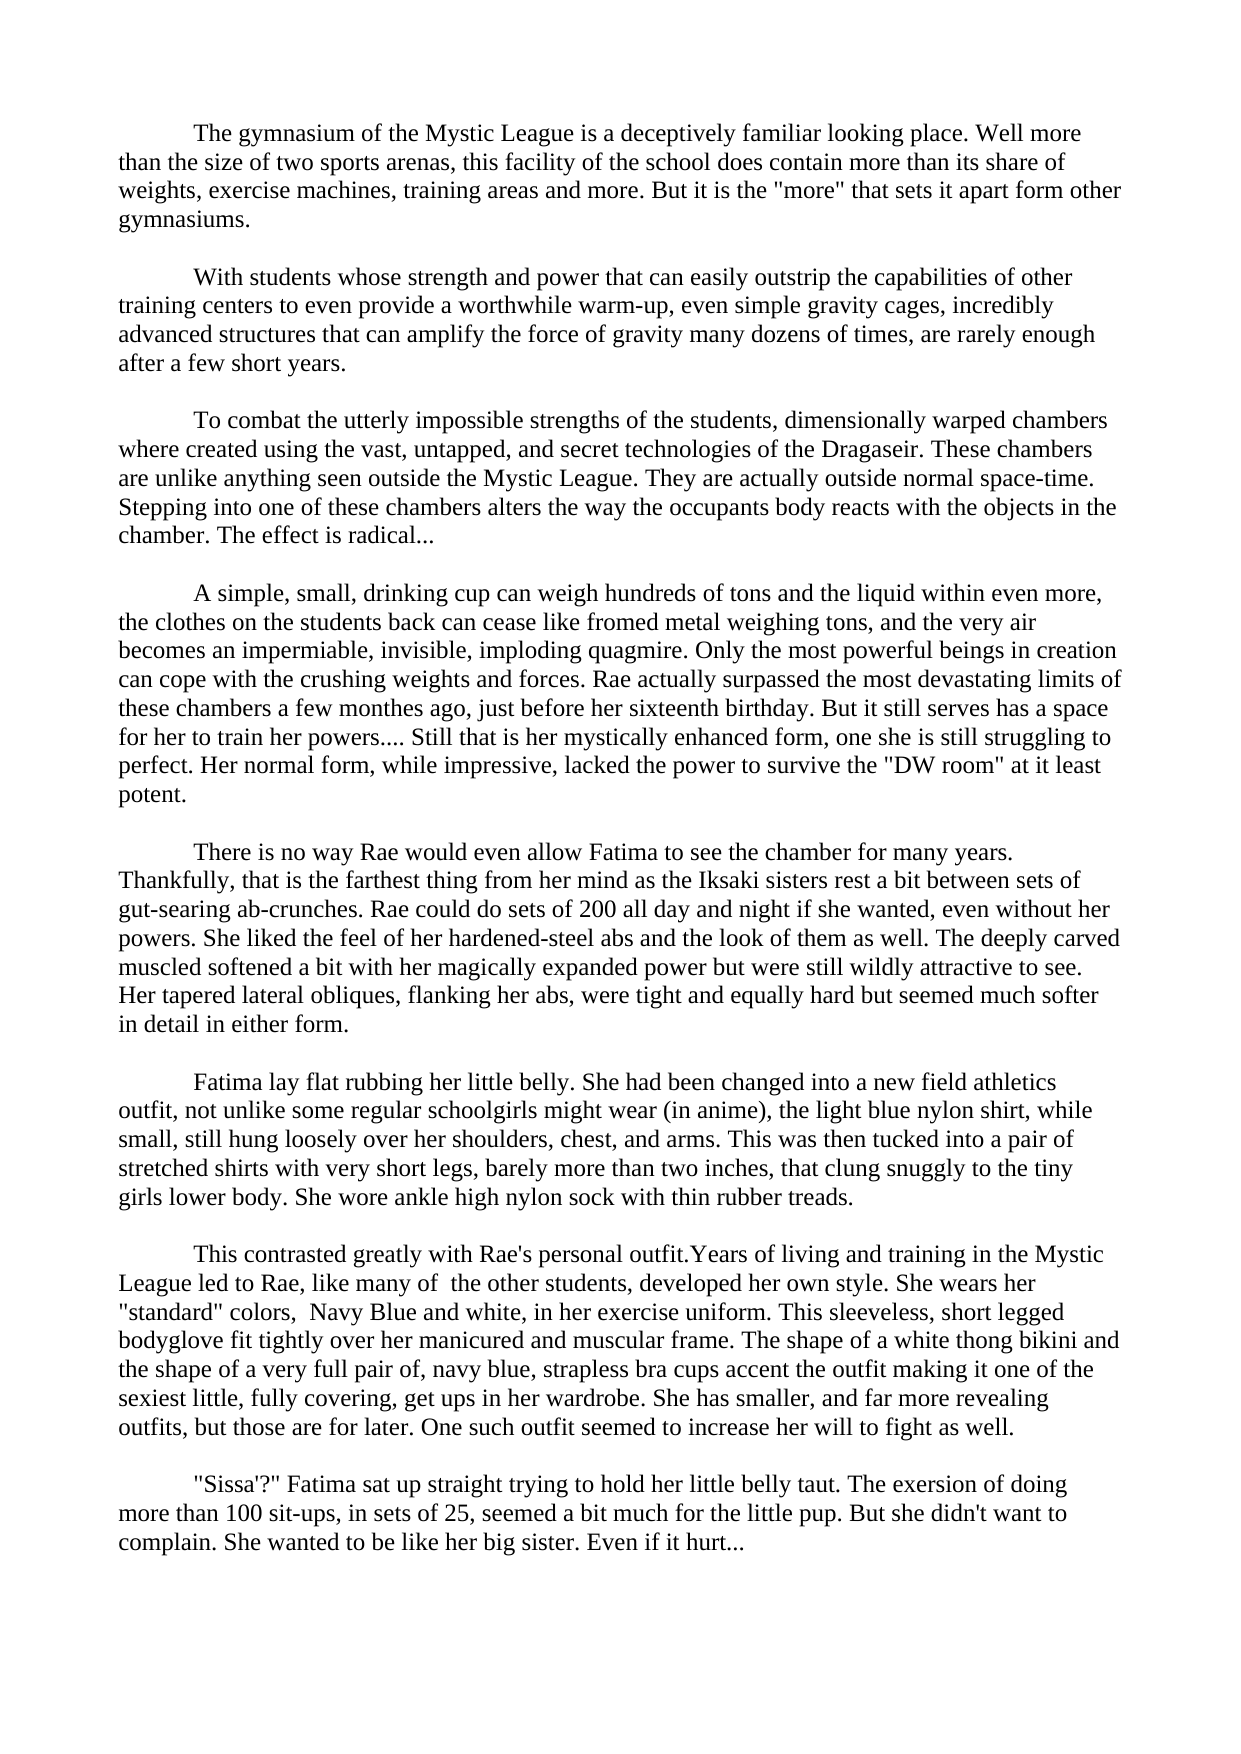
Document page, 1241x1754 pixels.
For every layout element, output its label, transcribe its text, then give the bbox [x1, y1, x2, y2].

text To combat the utterly impossible strengths of the students, dimensionally warped chambers where created using the vast, untapped, and secret technologies of the Dragaseir. These chambers are unlike anything seen outside the Mystic League. They are actually outside normal space-time. Stepping into one of these chambers alters the way the occupants body reacts with the objects in the chamber. The effect is radical... [118, 406, 1122, 549]
text "Sissa'?" Fatima sat up straight trying to hold her little belly taut. The exersion of doing more than 100 sit-ups, in sets of 25, seemed a bit much for the little pup. But she didn't want to complain. She wanted to be like her big sister. Even if it hurt... [118, 1469, 1122, 1556]
text There is no way Rae would even allow Fatima to see the chamber for many years. Thankfully, that is the farthest thing from her mind as the Iksaki sisters rest a bit between sets of gut-searing ab-crunches. Rae could do sets of 200 all day and night if she wanted, even without her powers. She liked the feel of her hardened-steel abs and the look of them as well. The deeply carved muscled softened a bit with her magically expanded power but were still wildly attractive to see. Her tapered lateral obliques, flanking her abs, were tight and equally hard but seemed much softer in detail in either form. [118, 837, 1122, 1038]
text With students whose strength and power that can easily outstrip the capabilities of other training centers to even provide a worthwhile warm-up, even simple gravity cages, incredibly advanced structures that can amplify the force of gravity many dozens of times, are rarely enough after a few short years. [118, 262, 1122, 377]
text A simple, small, drinking cup can weigh hundreds of tons and the liquid within even more, the clothes on the students back can cease like fromed metal weighing tons, and the very air becomes an impermiable, invisible, imploding quagmire. Only the most powerful beings in creation can cope with the crushing weights and forces. Rae actually surpassed the most devastating limits of these chambers a few monthes ago, just before her sixteenth birthday. But it still serves has a space for her to train her powers.... Still that is her mystically enhanced form, one she is still struggling to perfect. Her normal form, while impressive, lacked the power to survive the "DW room" at it least potent. [118, 578, 1122, 808]
text Fatima lay flat rubbing her little belly. She had been changed into a new field athletics outfit, not unlike some regular schoolgirls might wear (in anime), the light blue nylon shirt, while small, still hung loosely over her shoulders, chest, and arms. This was then tucked into a pair of stretched shirts with very short legs, barely more than two inches, that clung snuggly to the tiny girls lower body. She wore ankle high nylon sock with thin rubber treads. [118, 1067, 1122, 1211]
text This contrasted greatly with Rae's personal outfit.Years of living and training in the Mystic League led to Rae, like many of the other students, developed her own style. She wears her "standard" colors, Navy Blue and white, in her exercise uniform. This sleeveless, short legged bodyglove fit tightly over her manicured and muscular frame. The shape of a white thong bikini and the shape of a very full pair of, navy blue, strapless bra cups accent the outfit making it one of the sexiest little, fully covering, get ups in her wardrobe. She has smaller, and far more revealing outfits, but those are for later. One such outfit seemed to increase her will to fight as well. [118, 1239, 1122, 1441]
text The gymnasium of the Mystic League is a deceptively familiar looking place. Well more than the size of two sports arenas, this facility of the school does contain more than its share of weights, exercise machines, training areas and more. But it is the "more" that sets it apart form other gymnasiums. [118, 118, 1122, 233]
